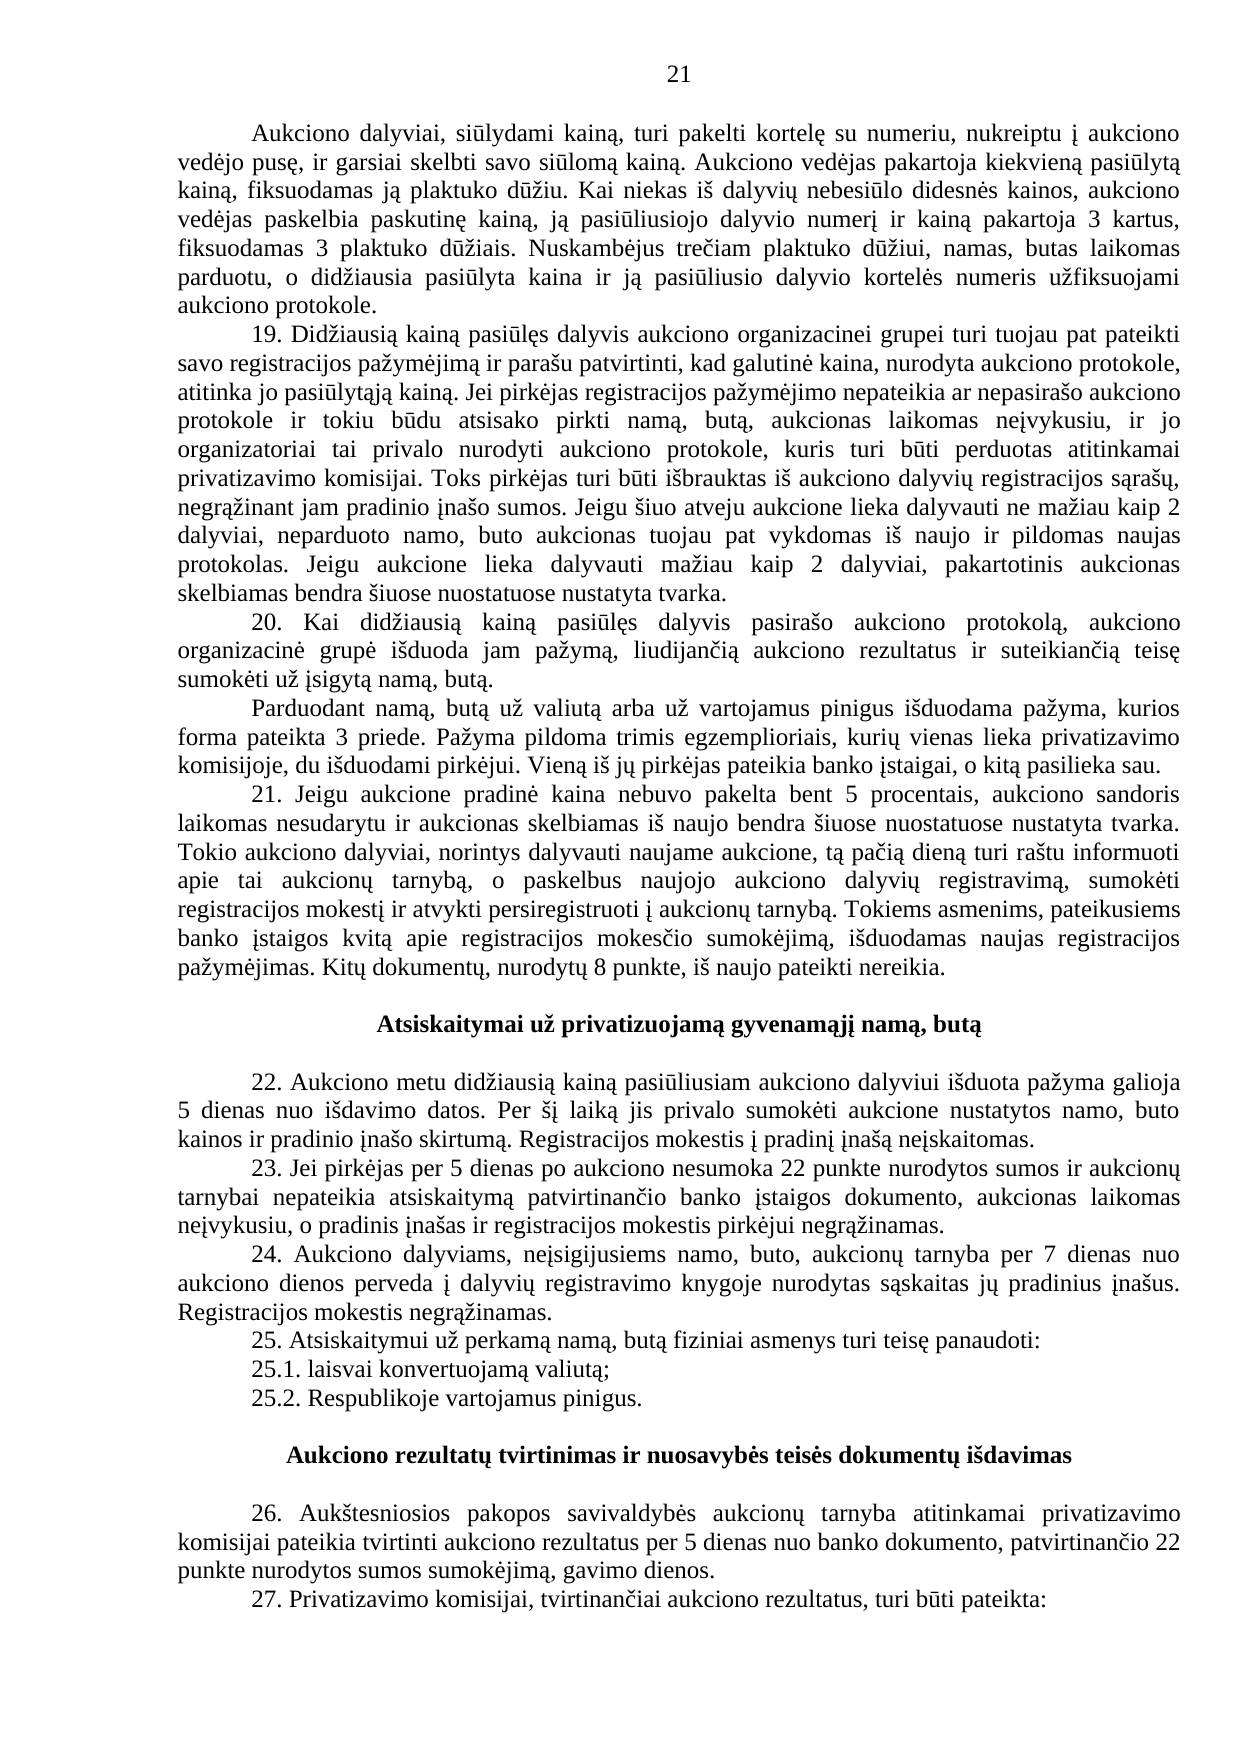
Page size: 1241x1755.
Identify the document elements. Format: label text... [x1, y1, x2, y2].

text 25. Atsiskaitymui už perkamą namą, butą fiziniai asmenys turi teisę panaudoti: [177, 1326, 1181, 1354]
text 27. Privatizavimo komisijai, tvirtinančiai aukciono rezultatus, turi būti pateikta: [177, 1584, 1181, 1613]
text Atsiskaitymai už privatizuojamą gyvenamąjį namą, butą [177, 1009, 1181, 1038]
text Parduodant namą, butą už valiutą arba už vartojamus pinigus išduodama pažyma, kurios forma pateikta 3 priede. Pažyma pildoma trimis egzemplioriais, kurių vienas lieka privatizavimo komisijoje, du išduodami pirkėjui. Vieną iš jų pirkėjas pateikia banko įstaigai, o kitą pasilieka sau. [177, 693, 1181, 779]
text 21. Jeigu aukcione pradinė kaina nebuvo pakelta bent 5 procentais, aukciono sandoris laikomas nesudarytu ir aukcionas skelbiamas iš naujo bendra šiuose nuostatuose nustatyta tvarka. Tokio aukciono dalyviai, norintys dalyvauti naujame aukcione, tą pačią dieną turi raštu informuoti apie tai aukcionų tarnybą, o paskelbus naujojo aukciono dalyvių registravimą, sumokėti registracijos mokestį ir atvykti persiregistruoti į aukcionų tarnybą. Tokiems asmenims, pateikusiems banko įstaigos kvitą apie registracijos mokesčio sumokėjimą, išduodamas naujas registracijos pažymėjimas. Kitų dokumentų, nurodytų 8 punkte, iš naujo pateikti nereikia. [177, 779, 1181, 981]
text Aukciono dalyviai, siūlydami kainą, turi pakelti kortelę su numeriu, nukreiptu į aukciono vedėjo pusę, ir garsiai skelbti savo siūlomą kainą. Aukciono vedėjas pakartoja kiekvieną pasiūlytą kainą, fiksuodamas ją plaktuko dūžiu. Kai niekas iš dalyvių nebesiūlo didesnės kainos, aukciono vedėjas paskelbia paskutinę kainą, ją pasiūliusiojo dalyvio numerį ir kainą pakartoja 3 kartus, fiksuodamas 3 plaktuko dūžiais. Nuskambėjus trečiam plaktuko dūžiui, namas, butas laikomas parduotu, o didžiausia pasiūlyta kaina ir ją pasiūliusio dalyvio kortelės numeris užfiksuojami aukciono protokole. [177, 118, 1181, 319]
text 20. Kai didžiausią kainą pasiūlęs dalyvis pasirašo aukciono protokolą, aukciono organizacinė grupė išduoda jam pažymą, liudijančią aukciono rezultatus ir suteikiančią teisę sumokėti už įsigytą namą, butą. [177, 607, 1181, 693]
text 24. Aukciono dalyviams, neįsigijusiems namo, buto, aukcionų tarnyba per 7 dienas nuo aukciono dienos perveda į dalyvių registravimo knygoje nurodytas sąskaitas jų pradinius įnašus. Registracijos mokestis negrąžinamas. [177, 1239, 1181, 1326]
text 22. Aukciono metu didžiausią kainą pasiūliusiam aukciono dalyviui išduota pažyma galioja 5 dienas nuo išdavimo datos. Per šį laiką jis privalo sumokėti aukcione nustatytos namo, buto kainos ir pradinio įnašo skirtumą. Registracijos mokestis į pradinį įnašą neįskaitomas. [177, 1067, 1181, 1153]
text 26. Aukštesniosios pakopos savivaldybės aukcionų tarnyba atitinkamai privatizavimo komisijai pateikia tvirtinti aukciono rezultatus per 5 dienas nuo banko dokumento, patvirtinančio 22 punkte nurodytos sumos sumokėjimą, gavimo dienos. [177, 1498, 1181, 1584]
text 19. Didžiausią kainą pasiūlęs dalyvis aukciono organizacinei grupei turi tuojau pat pateikti savo registracijos pažymėjimą ir parašu patvirtinti, kad galutinė kaina, nurodyta aukciono protokole, atitinka jo pasiūlytąją kainą. Jei pirkėjas registracijos pažymėjimo nepateikia ar nepasirašo aukciono protokole ir tokiu būdu atsisako pirkti namą, butą, aukcionas laikomas neįvykusiu, ir jo organizatoriai tai privalo nurodyti aukciono protokole, kuris turi būti perduotas atitinkamai privatizavimo komisijai. Toks pirkėjas turi būti išbrauktas iš aukciono dalyvių registracijos sąrašų, negrąžinant jam pradinio įnašo sumos. Jeigu šiuo atveju aukcione lieka dalyvauti ne mažiau kaip 2 dalyviai, neparduoto namo, buto aukcionas tuojau pat vykdomas iš naujo ir pildomas naujas protokolas. Jeigu aukcione lieka dalyvauti mažiau kaip 2 dalyviai, pakartotinis aukcionas skelbiamas bendra šiuose nuostatuose nustatyta tvarka. [177, 319, 1181, 607]
text 25.1. laisvai konvertuojamą valiutą; [177, 1354, 1181, 1383]
text 23. Jei pirkėjas per 5 dienas po aukciono nesumoka 22 punkte nurodytos sumos ir aukcionų tarnybai nepateikia atsiskaitymą patvirtinančio banko įstaigos dokumento, aukcionas laikomas neįvykusiu, o pradinis įnašas ir registracijos mokestis pirkėjui negrąžinamas. [177, 1153, 1181, 1239]
text Aukciono rezultatų tvirtinimas ir nuosavybės teisės dokumentų išdavimas [177, 1441, 1181, 1469]
text 25.2. Respublikoje vartojamus pinigus. [177, 1383, 1181, 1412]
